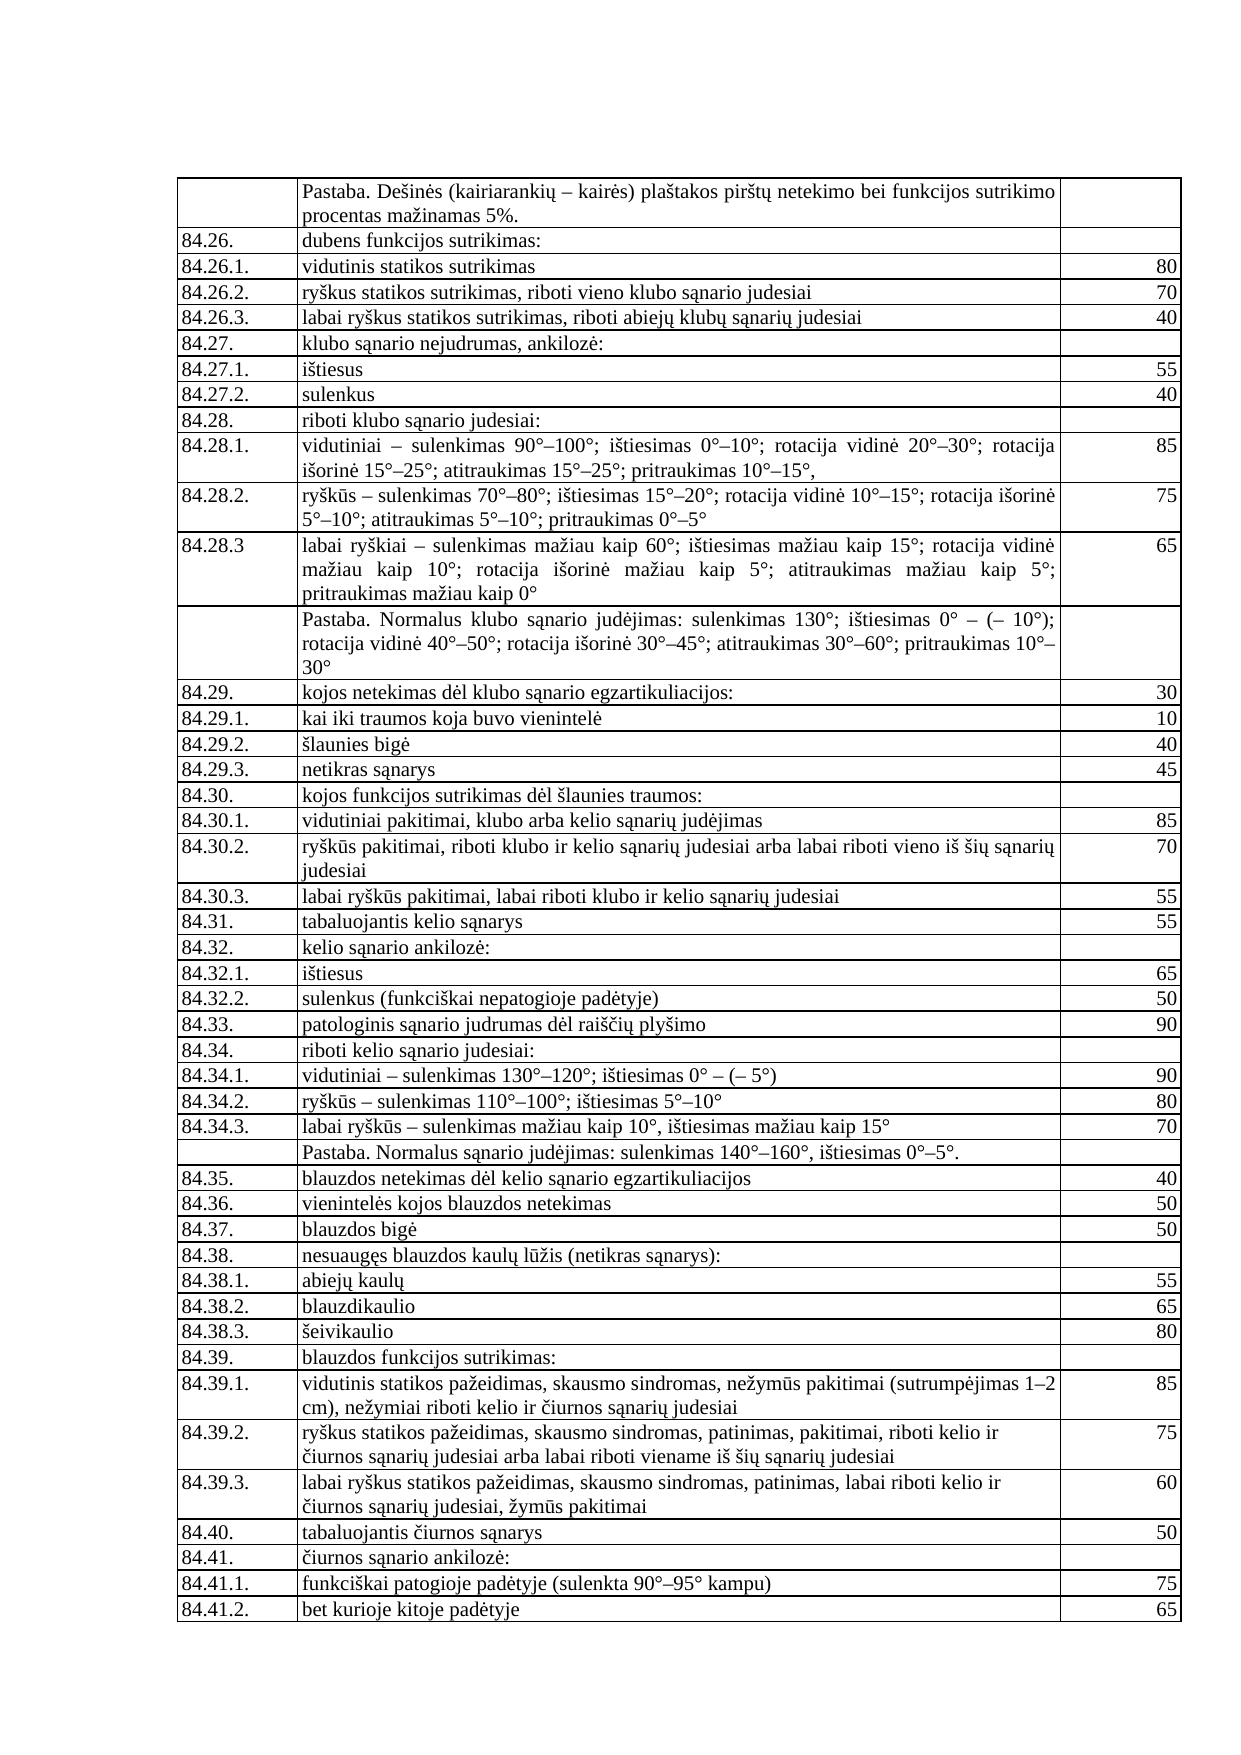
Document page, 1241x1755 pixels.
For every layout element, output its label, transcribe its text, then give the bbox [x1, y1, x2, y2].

table_cell [1061, 331, 1180, 355]
table_cell Pastaba. Normalus sąnario judėjimas: sulenkimas 140°–160°, ištiesimas 0°–5°. [298, 1140, 1060, 1164]
table_cell 40 [1061, 382, 1180, 406]
table_cell 50 [1061, 986, 1180, 1010]
table_cell 84.28. [178, 408, 297, 432]
table_cell 85 [1061, 433, 1180, 482]
table_cell kelio sąnario ankilozė: [298, 935, 1060, 959]
table_cell 84.36. [178, 1191, 297, 1215]
table_cell 84.34. [178, 1038, 297, 1062]
table_cell labai ryškiai – sulenkimas mažiau kaip 60°; ištiesimas mažiau kaip 15°; rotacija vidinė mažiau kaip 10°; rotacija išorinė mažiau kaip 5°; atitraukimas mažiau kaip 5°; pritraukimas mažiau kaip 0° [298, 533, 1060, 605]
table_cell riboti kelio sąnario judesiai: [298, 1038, 1060, 1062]
table_cell riboti klubo sąnario judesiai: [298, 408, 1060, 432]
table_cell 70 [1061, 1115, 1180, 1138]
table_cell vidutiniai pakitimai, klubo arba kelio sąnarių judėjimas [298, 808, 1060, 832]
table_cell vidutiniai – sulenkimas 90°–100°; ištiesimas 0°–10°; rotacija vidinė 20°–30°; rotacija išorinė 15°–25°; atitraukimas 15°–25°; pritraukimas 10°–15°, [298, 433, 1060, 482]
table_cell bet kurioje kitoje padėtyje [298, 1597, 1060, 1621]
table_cell 84.27.2. [178, 382, 297, 406]
table_cell 65 [1061, 533, 1180, 605]
table_cell dubens funkcijos sutrikimas: [298, 228, 1060, 252]
table_cell sulenkus [298, 382, 1060, 406]
table_cell ištiesus [298, 357, 1060, 381]
table_cell abiejų kaulų [298, 1268, 1060, 1292]
table_cell [1061, 1345, 1180, 1369]
table_cell 85 [1061, 808, 1180, 832]
table_cell 84.41.2. [178, 1597, 297, 1621]
table_cell 84.32.1. [178, 961, 297, 985]
table_cell vienintelės kojos blauzdos netekimas [298, 1191, 1060, 1215]
table_cell 40 [1061, 732, 1180, 756]
table_cell nesuaugęs blauzdos kaulų lūžis (netikras sąnarys): [298, 1243, 1060, 1267]
table_cell funkciškai patogioje padėtyje (sulenkta 90°–95° kampu) [298, 1571, 1060, 1595]
table_cell 84.34.1. [178, 1063, 297, 1087]
table_cell ryškūs – sulenkimas 110°–100°; ištiesimas 5°–10° [298, 1089, 1060, 1113]
table_cell 84.26.3. [178, 305, 297, 329]
table_cell vidutinis statikos pažeidimas, skausmo sindromas, nežymūs pakitimai (sutrumpėjimas 1–2 cm), nežymiai riboti kelio ir čiurnos sąnarių judesiai [298, 1371, 1060, 1419]
table_cell [1061, 1545, 1180, 1569]
table_cell 55 [1061, 1268, 1180, 1292]
table_cell labai ryškus statikos pažeidimas, skausmo sindromas, patinimas, labai riboti kelio ir čiurnos sąnarių judesiai, žymūs pakitimai [298, 1470, 1060, 1518]
table_cell 90 [1061, 1063, 1180, 1087]
table_cell 55 [1061, 357, 1180, 381]
table_cell 84.34.3. [178, 1115, 297, 1138]
table_cell 84.31. [178, 910, 297, 933]
table_cell 70 [1061, 280, 1180, 304]
table_cell [1061, 1140, 1180, 1164]
table_cell blauzdikaulio [298, 1294, 1060, 1318]
table_cell 55 [1061, 910, 1180, 933]
table_cell klubo sąnario nejudrumas, ankilozė: [298, 331, 1060, 355]
table_cell 84.28.3 [178, 533, 297, 605]
table_cell 84.29.3. [178, 757, 297, 781]
table_cell kojos netekimas dėl klubo sąnario egzartikuliacijos: [298, 680, 1060, 704]
table_cell 80 [1061, 1089, 1180, 1113]
table_cell 84.39.2. [178, 1420, 297, 1468]
table_cell 75 [1061, 1571, 1180, 1595]
table_cell čiurnos sąnario ankilozė: [298, 1545, 1060, 1569]
table_cell [1061, 408, 1180, 432]
table_cell [178, 1140, 297, 1164]
table_cell 84.38. [178, 1243, 297, 1267]
table_cell tabaluojantis čiurnos sąnarys [298, 1520, 1060, 1544]
table_cell 84.29. [178, 680, 297, 704]
table_cell 84.26. [178, 228, 297, 252]
table_cell 65 [1061, 1294, 1180, 1318]
table_cell 84.29.2. [178, 732, 297, 756]
table_cell ryškus statikos pažeidimas, skausmo sindromas, patinimas, pakitimai, riboti kelio ir čiurnos sąnarių judesiai arba labai riboti viename iš šių sąnarių judesiai [298, 1420, 1060, 1468]
table_cell 84.32. [178, 935, 297, 959]
table_cell 84.28.2. [178, 483, 297, 531]
table_cell 75 [1061, 483, 1180, 531]
table_cell [1061, 935, 1180, 959]
table_cell 84.30.3. [178, 884, 297, 908]
table_cell 85 [1061, 1371, 1180, 1419]
table_cell blauzdos funkcijos sutrikimas: [298, 1345, 1060, 1369]
table_cell 84.27.1. [178, 357, 297, 381]
table_cell 84.30.1. [178, 808, 297, 832]
table_cell 84.34.2. [178, 1089, 297, 1113]
table_cell blauzdos bigė [298, 1217, 1060, 1241]
table_cell 84.38.3. [178, 1320, 297, 1343]
table_cell ryškūs – sulenkimas 70°–80°; ištiesimas 15°–20°; rotacija vidinė 10°–15°; rotacija išorinė 5°–10°; atitraukimas 5°–10°; pritraukimas 0°–5° [298, 483, 1060, 531]
table_cell 80 [1061, 1320, 1180, 1343]
table_cell sulenkus (funkciškai nepatogioje padėtyje) [298, 986, 1060, 1010]
table_cell ištiesus [298, 961, 1060, 985]
table_cell 84.39.1. [178, 1371, 297, 1419]
table_cell šeivikaulio [298, 1320, 1060, 1343]
table_cell 40 [1061, 305, 1180, 329]
table_cell [1061, 607, 1180, 679]
table_cell [178, 607, 297, 679]
table_cell Pastaba. Normalus klubo sąnario judėjimas: sulenkimas 130°; ištiesimas 0° – (– 10°); rotacija vidinė 40°–50°; rotacija išorinė 30°–45°; atitraukimas 30°–60°; pritraukimas 10°–30° [298, 607, 1060, 679]
table_cell 45 [1061, 757, 1180, 781]
table_cell 84.41. [178, 1545, 297, 1569]
table_cell 84.39. [178, 1345, 297, 1369]
table_cell 65 [1061, 1597, 1180, 1621]
table_cell 75 [1061, 1420, 1180, 1468]
table_cell 90 [1061, 1012, 1180, 1036]
table_cell labai ryškūs – sulenkimas mažiau kaip 10°, ištiesimas mažiau kaip 15° [298, 1115, 1060, 1138]
table_cell 84.28.1. [178, 433, 297, 482]
table_cell tabaluojantis kelio sąnarys [298, 910, 1060, 933]
table_cell [1061, 1038, 1180, 1062]
table_cell kai iki traumos koja buvo vienintelė [298, 706, 1060, 730]
table_cell 30 [1061, 680, 1180, 704]
table_cell [1061, 228, 1180, 252]
table_cell [1061, 1243, 1180, 1267]
table_cell 84.39.3. [178, 1470, 297, 1518]
table_cell ryškūs pakitimai, riboti klubo ir kelio sąnarių judesiai arba labai riboti vieno iš šių sąnarių judesiai [298, 834, 1060, 882]
table_cell [1061, 179, 1180, 227]
table_cell 84.30.2. [178, 834, 297, 882]
table_cell 84.41.1. [178, 1571, 297, 1595]
table_cell ryškus statikos sutrikimas, riboti vieno klubo sąnario judesiai [298, 280, 1060, 304]
table_cell blauzdos netekimas dėl kelio sąnario egzartikuliacijos [298, 1166, 1060, 1190]
table_cell 84.26.1. [178, 254, 297, 278]
table_cell 84.29.1. [178, 706, 297, 730]
table_cell 60 [1061, 1470, 1180, 1518]
table_cell vidutinis statikos sutrikimas [298, 254, 1060, 278]
table_cell 84.35. [178, 1166, 297, 1190]
table_cell 84.30. [178, 783, 297, 807]
table_cell 10 [1061, 706, 1180, 730]
table_cell šlaunies bigė [298, 732, 1060, 756]
table_cell 84.33. [178, 1012, 297, 1036]
table_cell 65 [1061, 961, 1180, 985]
table_cell netikras sąnarys [298, 757, 1060, 781]
table_cell vidutiniai – sulenkimas 130°–120°; ištiesimas 0° – (– 5°) [298, 1063, 1060, 1087]
table_cell 84.40. [178, 1520, 297, 1544]
table_cell 84.26.2. [178, 280, 297, 304]
table_cell 84.32.2. [178, 986, 297, 1010]
table_cell kojos funkcijos sutrikimas dėl šlaunies traumos: [298, 783, 1060, 807]
table_cell 55 [1061, 884, 1180, 908]
table_cell 50 [1061, 1520, 1180, 1544]
table_cell [1061, 783, 1180, 807]
table_cell 50 [1061, 1217, 1180, 1241]
table_cell 84.37. [178, 1217, 297, 1241]
table_cell 84.38.1. [178, 1268, 297, 1292]
table_cell labai ryškus statikos sutrikimas, riboti abiejų klubų sąnarių judesiai [298, 305, 1060, 329]
table_cell 40 [1061, 1166, 1180, 1190]
table_cell labai ryškūs pakitimai, labai riboti klubo ir kelio sąnarių judesiai [298, 884, 1060, 908]
table_cell 50 [1061, 1191, 1180, 1215]
table_cell Pastaba. Dešinės (kairiarankių – kairės) plaštakos pirštų netekimo bei funkcijos sutrikimo procentas mažinamas 5%. [298, 179, 1060, 227]
table_cell 70 [1061, 834, 1180, 882]
table_cell 84.38.2. [178, 1294, 297, 1318]
table_cell patologinis sąnario judrumas dėl raiščių plyšimo [298, 1012, 1060, 1036]
table_cell 84.27. [178, 331, 297, 355]
table_cell 80 [1061, 254, 1180, 278]
table_cell [178, 179, 297, 227]
